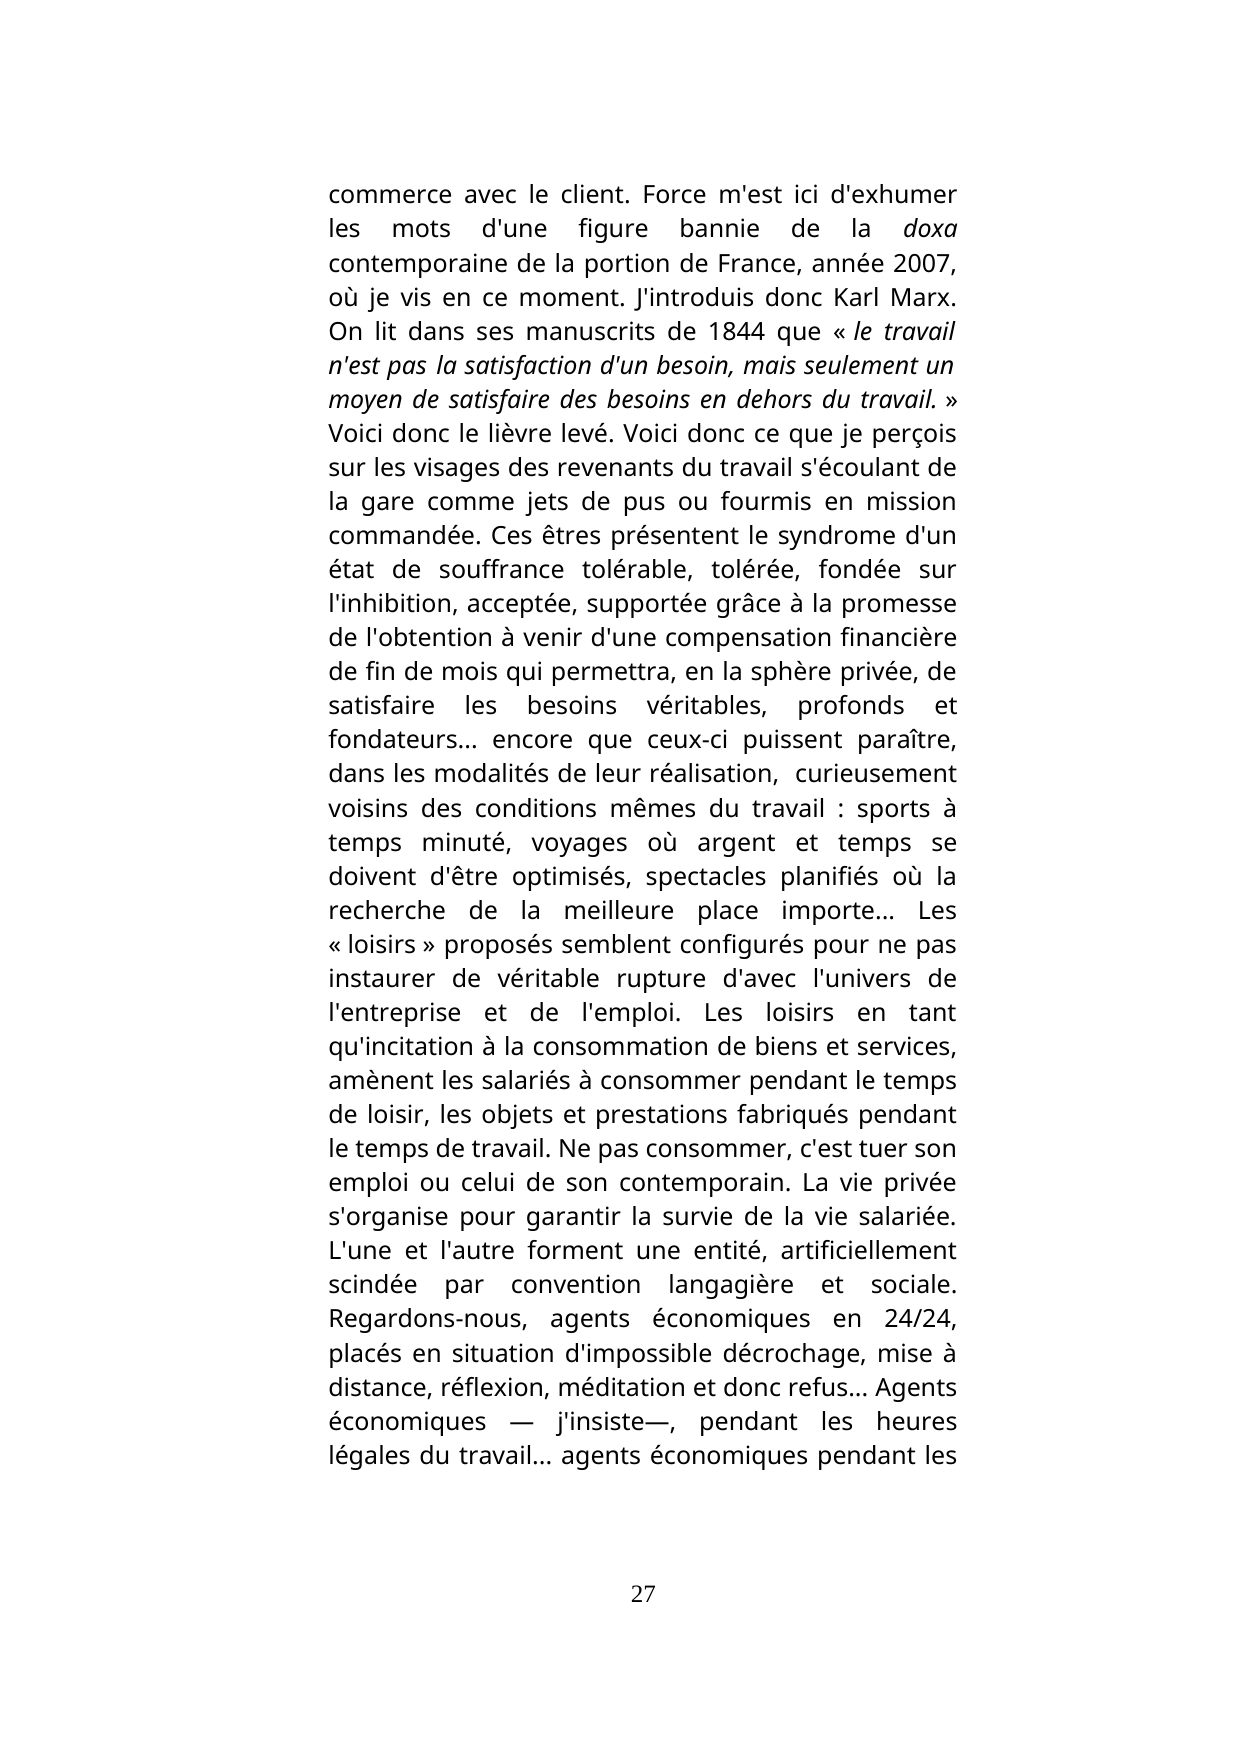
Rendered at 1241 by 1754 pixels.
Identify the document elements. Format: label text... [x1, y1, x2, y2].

text commerce avec le client. Force m'est ici d'exhumer les mots d'une figure bannie de la doxa contemporaine de la portion de France, année 2007, où je vis en ce moment. J'introduis donc Karl Marx. On lit dans ses manuscrits de 1844 que « le travail n'est pas la satisfaction d'un besoin, mais seulement un moyen de satisfaire des besoins en dehors du travail. » Voici donc le lièvre levé. Voici donc ce que je perçois sur les visages des revenants du travail s'écoulant de la gare comme jets de pus ou fourmis en mission commandée. Ces êtres présentent le syndrome d'un état de souffrance tolérable, tolérée, fondée sur l'inhibition, acceptée, supportée grâce à la promesse de l'obtention à venir d'une compensation financière de fin de mois qui permettra, en la sphère privée, de satisfaire les besoins véritables, profonds et fondateurs... encore que ceux-ci puissent paraître, dans les modalités de leur réalisation, curieusement voisins des conditions mêmes du travail : sports à temps minuté, voyages où argent et temps se doivent d'être optimisés, spectacles planifiés où la recherche de la meilleure place importe... Les « loisirs » proposés semblent configurés pour ne pas instaurer de véritable rupture d'avec l'univers de l'entreprise et de l'emploi. Les loisirs en tant qu'incitation à la consommation de biens et services, amènent les salariés à consommer pendant le temps de loisir, les objets et prestations fabriqués pendant le temps de travail. Ne pas consommer, c'est tuer son emploi ou celui de son contemporain. La vie privée s'organise pour garantir la survie de la vie salariée. L'une et l'autre forment une entité, artificiellement scindée par convention langagière et sociale. Regardons-nous, agents économiques en 24/24, placés en situation d'impossible décrochage, mise à distance, réflexion, méditation et donc refus... Agents économiques — j'insiste—, pendant les heures légales du travail... agents économiques pendant les [328, 177, 958, 1471]
